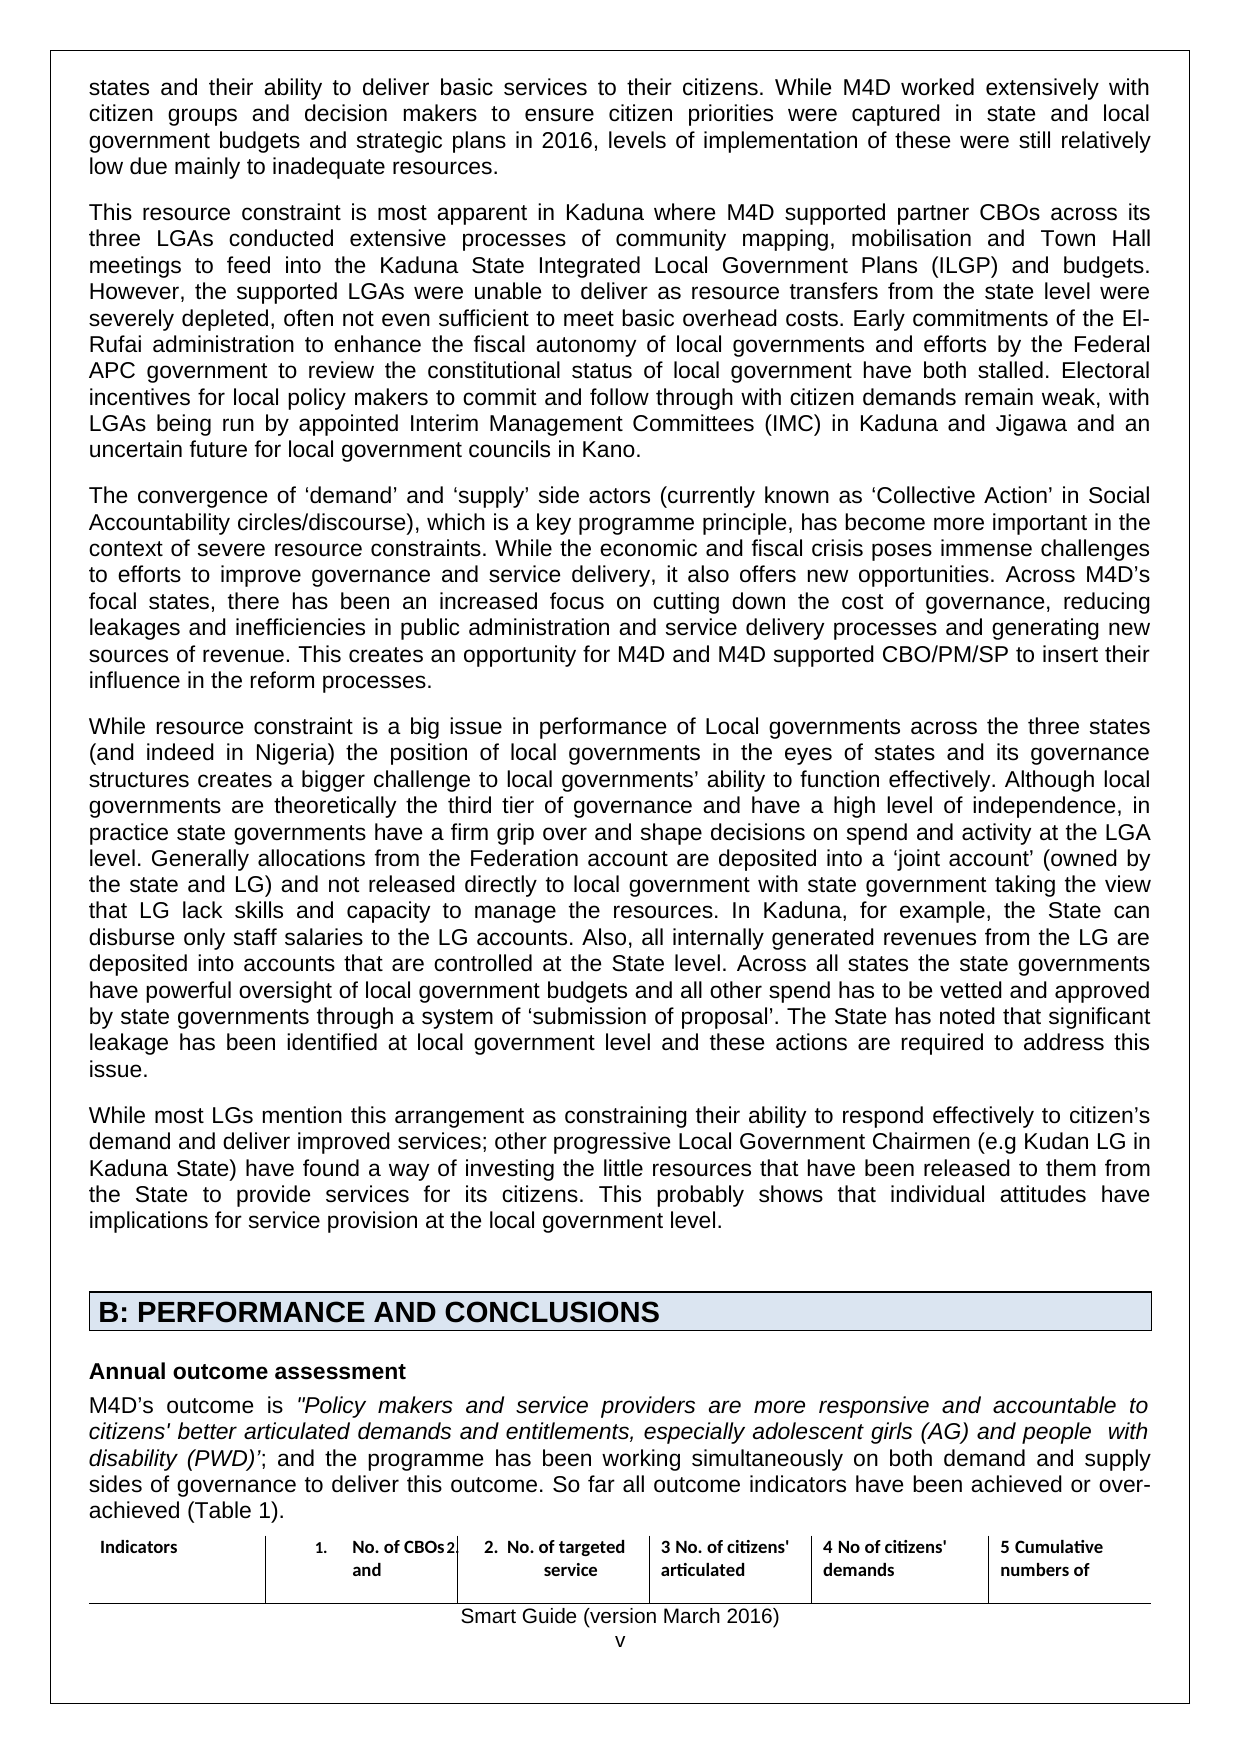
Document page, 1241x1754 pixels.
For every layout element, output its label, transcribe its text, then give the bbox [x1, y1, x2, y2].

text Annual outcome assessment [89, 1358, 1152, 1384]
text While resource constraint is a big issue in performance of Local governments across the three states (and indeed in Nigeria) the position of local governments in the eyes of states and its governance structures creates a bigger challenge to local governments’ ability to function effectively. Although local governments are theoretically the third tier of governance and have a high level of independence, in practice state governments have a firm grip over and shape decisions on spend and activity at the LGA level. Generally allocations from the Federation account are deposited into a ‘joint account’ (owned by the state and LG) and not released directly to local government with state government taking the view that LG lack skills and capacity to manage the resources. In Kaduna, for example, the State can disburse only staff salaries to the LG accounts. Also, all internally generated revenues from the LG are deposited into accounts that are controlled at the State level. Across all states the state governments have powerful oversight of local government budgets and all other spend has to be vetted and approved by state governments through a system of ‘submission of proposal’. The State has noted that significant leakage has been identified at local government level and these actions are required to address this issue. [89, 713, 1152, 1082]
text M4D’s outcome is "Policy makers and service providers are more responsive and accountable to citizens' better articulated demands and entitlements, especially adolescent girls (AG) and people with disability (PWD)’; and the programme has been working simultaneously on both demand and supply sides of governance to deliver this outcome. So far all outcome indicators have been achieved or over-achieved (Table 1). [89, 1392, 1152, 1524]
table_header 2. No. of targeted service [458, 1536, 649, 1602]
table_header Indicators [89, 1536, 265, 1602]
table_header No. of CBOs and platforms including those of Girls and PWDs, in M4D LGAs who state that they have more influence on policy makers and service providers. [266, 1536, 457, 1602]
text While most LGs mention this arrangement as constraining their ability to respond effectively to citizen’s demand and deliver improved services; other progressive Local Government Chairmen (e.g Kudan LG in Kaduna State) have found a way of investing the little resources that have been released to them from the State to provide services for its citizens. This probably shows that individual attitudes have implications for service provision at the local government level. [89, 1102, 1152, 1233]
subtitle B: PERFORMANCE AND CONCLUSIONS [90, 1293, 1151, 1330]
text This resource constraint is most apparent in Kaduna where M4D supported partner CBOs across its three LGAs conducted extensive processes of community mapping, mobilisation and Town Hall meetings to feed into the Kaduna State Integrated Local Government Plans (ILGP) and budgets. However, the supported LGAs were unable to deliver as resource transfers from the state level were severely depleted, often not even sufficient to meet basic overhead costs. Early commitments of the El-Rufai administration to enhance the fiscal autonomy of local governments and efforts by the Federal APC government to review the constitutional status of local government have both stalled. Electoral incentives for local policy makers to commit and follow through with citizen demands remain weak, with LGAs being run by appointed Interim Management Committees (IMC) in Kaduna and Jigawa and an uncertain future for local government councils in Kano. [89, 199, 1152, 463]
text states and their ability to deliver basic services to their citizens. While M4D worked extensively with citizen groups and decision makers to ensure citizen priorities were captured in state and local government budgets and strategic plans in 2016, levels of implementation of these were still relatively low due mainly to inadequate resources. [89, 74, 1152, 179]
table_header 4 No of citizens' demands [812, 1536, 988, 1602]
table_header 3 No. of citizens' articulated [650, 1536, 811, 1602]
text The convergence of ‘demand’ and ‘supply’ side actors (currently known as ‘Collective Action’ in Social Accountability circles/discourse), which is a key programme principle, has become more important in the context of severe resource constraints. While the economic and fiscal crisis poses immense challenges to efforts to improve governance and service delivery, it also offers new opportunities. Across M4D’s focal states, there has been an increased focus on cutting down the cost of governance, reducing leakages and inefficiencies in public administration and service delivery processes and generating new sources of revenue. This creates an opportunity for M4D and M4D supported CBO/PM/SP to insert their influence in the reform processes. [89, 482, 1152, 693]
table_header 5 Cumulative numbers of [989, 1536, 1151, 1602]
